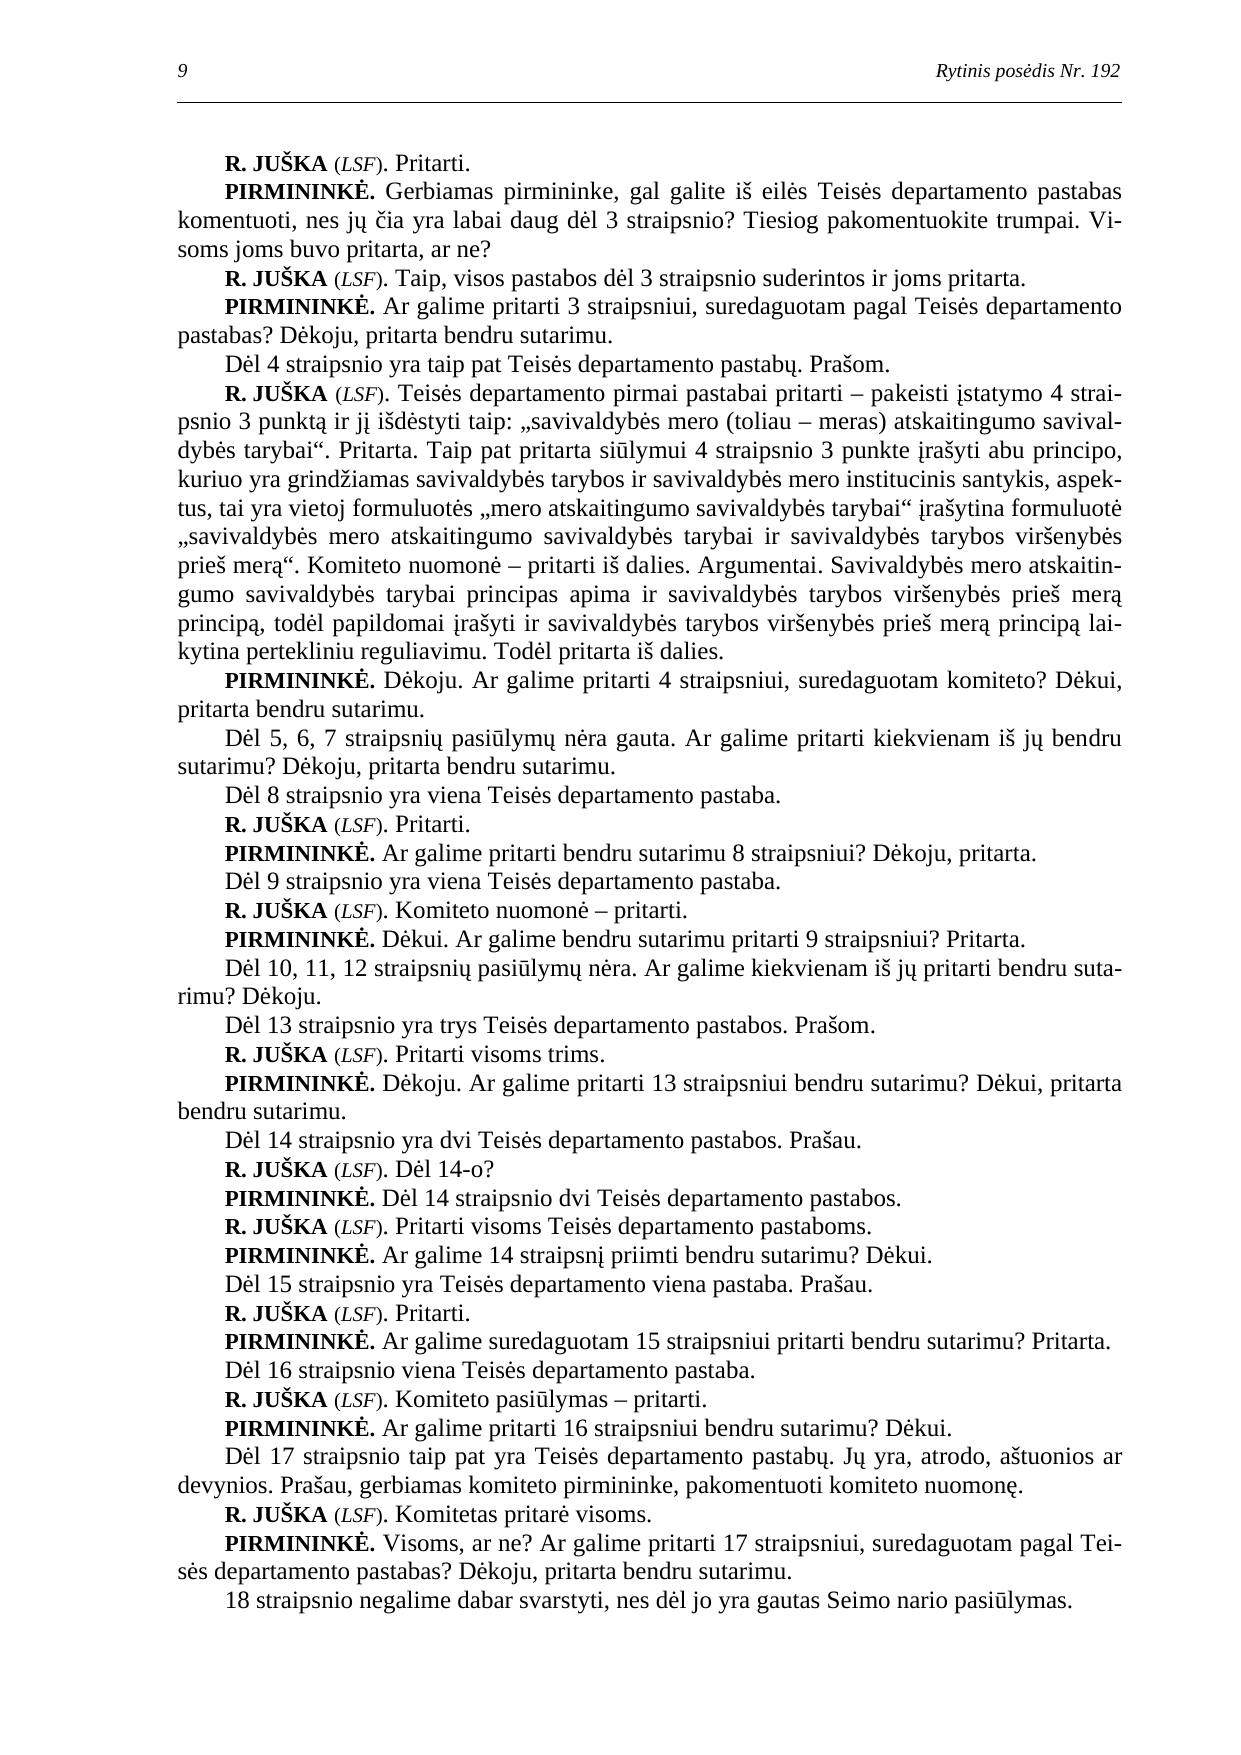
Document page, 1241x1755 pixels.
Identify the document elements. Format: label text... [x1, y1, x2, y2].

text PIRMININKĖ. Ar ga­li­me pri­tar­ti 16 straips­niui ben­dru su­ta­ri­mu? Dė­kui. [177, 1413, 1122, 1441]
text R. JUŠKA (LSF). Ko­mi­te­tas pri­ta­rė vi­soms. [177, 1499, 1122, 1528]
text PIRMININKĖ. Dė­ko­ju. Ar ga­li­me pri­tar­ti 4 straips­niui, su­re­da­guo­tam ko­mi­te­to? Dė­kui, pri­tar­ta ben­dru su­ta­ri­mu. [177, 665, 1122, 723]
text R. JUŠKA (LSF). Pri­tar­ti. [177, 1298, 1122, 1326]
text PIRMININKĖ. Ar ga­li­me pri­tar­ti ben­dru su­ta­ri­mu 8 straips­niui? Dė­ko­ju, pri­tar­ta. [177, 838, 1122, 866]
text R. JUŠKA (LSF). Pri­tar­ti. [177, 809, 1122, 838]
text Dėl 14 straips­nio yra dvi Tei­sės de­par­ta­men­to pa­sta­bos. Pra­šau. [177, 1125, 1122, 1154]
text R. JUŠKA (LSF). Ko­mi­te­to pa­siū­ly­mas – pri­tar­ti. [177, 1384, 1122, 1413]
text 18 straips­nio ne­ga­li­me da­bar svars­ty­ti, nes dėl jo yra gau­tas Sei­mo na­rio pa­siū­ly­mas. [177, 1585, 1122, 1614]
text Dėl 5, 6, 7 straips­nių pa­siū­ly­mų nė­ra gau­ta. Ar ga­li­me pri­tar­ti kiek­vie­nam iš jų ben­dru su­ta­ri­mu? Dė­ko­ju, pri­tar­ta ben­dru su­ta­ri­mu. [177, 723, 1122, 780]
text PIRMININKĖ. Dėl 14 straips­nio dvi Tei­sės de­par­ta­men­to pa­sta­bos. [177, 1183, 1122, 1211]
text Dėl 9 straips­nio yra vie­na Tei­sės de­par­ta­men­to pa­sta­ba. [177, 866, 1122, 895]
text Dėl 15 straips­nio yra Tei­sės de­par­ta­men­to vie­na pa­sta­ba. Pra­šau. [177, 1269, 1122, 1298]
text PIRMININKĖ. Dė­ko­ju. Ar ga­li­me pri­tar­ti 13 straips­niui ben­dru su­ta­ri­mu? Dė­kui, pri­tar­ta ben­dru su­ta­ri­mu. [177, 1068, 1122, 1125]
text PIRMININKĖ. Ger­bia­mas pir­mi­nin­ke, gal ga­li­te iš ei­lės Tei­sės de­par­ta­men­to pa­sta­bas ko­men­tuo­ti, nes jų čia yra la­bai daug dėl 3 straips­nio? Tie­siog pa­ko­men­tuo­ki­te trum­pai. Vi­soms joms bu­vo pri­tar­ta, ar ne? [177, 176, 1122, 263]
text PIRMININKĖ. Ar ga­li­me su­re­da­guo­tam 15 straips­niui pri­tar­ti ben­dru su­ta­ri­mu? Pri­tar­ta. [177, 1326, 1122, 1355]
text PIRMININKĖ. Ar ga­li­me pri­tar­ti 3 straips­niui, su­re­da­guo­tam pa­gal Tei­sės de­par­ta­men­to pa­sta­bas? Dė­ko­ju, pri­tar­ta ben­dru su­ta­ri­mu. [177, 291, 1122, 349]
text R. JUŠKA (LSF). Pri­tar­ti vi­soms trims. [177, 1039, 1122, 1068]
text R. JUŠKA (LSF). Pri­tar­ti. [177, 148, 1122, 176]
text R. JUŠKA (LSF). Pri­tar­ti vi­soms Tei­sės de­par­ta­men­to pa­sta­boms. [177, 1211, 1122, 1240]
text R. JUŠKA (LSF). Dėl 14-o? [177, 1154, 1122, 1183]
text Dėl 16 straips­nio vie­na Tei­sės de­par­ta­men­to pa­sta­ba. [177, 1355, 1122, 1384]
text R. JUŠKA (LSF). Taip, vi­sos pa­sta­bos dėl 3 straips­nio su­de­rin­tos ir joms pri­tar­ta. [177, 263, 1122, 291]
text Dėl 13 straips­nio yra trys Tei­sės de­par­ta­men­to pa­sta­bos. Pra­šom. [177, 1010, 1122, 1039]
text PIRMININKĖ. Vi­soms, ar ne? Ar ga­li­me pri­tar­ti 17 straips­niui, su­re­da­guo­tam pa­gal Tei­sės de­par­ta­men­to pa­sta­bas? Dė­ko­ju, pri­tar­ta ben­dru su­ta­ri­mu. [177, 1528, 1122, 1585]
text Dėl 8 straips­nio yra vie­na Tei­sės de­par­ta­men­to pa­sta­ba. [177, 780, 1122, 809]
text PIRMININKĖ. Dė­kui. Ar ga­li­me ben­dru su­ta­ri­mu pri­tar­ti 9 straips­niui? Pri­tar­ta. [177, 924, 1122, 953]
text R. JUŠKA (LSF). Ko­mi­te­to nuo­mo­nė – pri­tar­ti. [177, 895, 1122, 924]
text PIRMININKĖ. Ar ga­li­me 14 straips­nį pri­im­ti ben­dru su­ta­ri­mu? Dė­kui. [177, 1240, 1122, 1269]
text Dėl 17 straips­nio taip pat yra Tei­sės de­par­ta­men­to pa­sta­bų. Jų yra, at­ro­do, aš­tuo­nios ar de­vy­nios. Pra­šau, ger­bia­mas ko­mi­te­to pir­mi­nin­ke, pa­ko­men­tuo­ti ko­mi­te­to nuo­mo­nę. [177, 1441, 1122, 1499]
text Dėl 10, 11, 12 straips­nių pa­siū­ly­mų nė­ra. Ar ga­li­me kiek­vie­nam iš jų pri­tar­ti ben­dru su­ta­ri­mu? Dė­ko­ju. [177, 953, 1122, 1010]
text Dėl 4 straips­nio yra taip pat Tei­sės de­par­ta­men­to pa­sta­bų. Pra­šom. [177, 349, 1122, 378]
text R. JUŠKA (LSF). Tei­sės de­par­ta­men­to pir­mai pa­sta­bai pri­tar­ti – pa­keis­ti įsta­ty­mo 4 strai­ps­nio 3 punk­tą ir jį iš­dės­ty­ti taip: „sa­vi­val­dy­bės me­ro (to­liau – me­ras) at­skai­tin­gu­mo sa­vi­val­dy­bės ta­ry­bai“. Pri­tar­ta. Taip pat pri­tar­ta siū­ly­mui 4 straips­nio 3 punk­te įra­šy­ti abu prin­ci­po, ku­riuo yra grin­džia­mas sa­vi­val­dy­bės ta­ry­bos ir sa­vi­val­dy­bės me­ro ins­ti­tu­ci­nis san­ty­kis, as­pek­tus, tai yra vie­toj for­mu­luo­tės „me­ro at­skai­tin­gu­mo sa­vi­val­dy­bės ta­ry­bai“ įra­šy­ti­na for­mu­luo­tė „sa­vi­val­dy­bės me­ro at­skai­tin­gu­mo sa­vi­val­dy­bės ta­ry­bai ir sa­vi­val­dy­bės ta­ry­bos vir­še­ny­bės prieš me­rą“. Ko­mi­te­to nuo­mo­nė – pri­tar­ti iš da­lies. Ar­gu­men­tai. Sa­vi­val­dy­bės me­ro at­skai­tin­gu­mo sa­vi­val­dy­bės ta­ry­bai prin­ci­pas ap­ima ir sa­vi­val­dy­bės ta­ry­bos vir­še­ny­bės prieš me­rą prin­ci­pą, to­dėl pa­pil­do­mai įra­šy­ti ir sa­vi­val­dy­bės ta­ry­bos vir­še­ny­bės prieš me­rą prin­ci­pą lai­ky­ti­na per­tek­li­niu re­gu­lia­vi­mu. To­dėl pri­tar­ta iš da­lies. [177, 378, 1122, 665]
